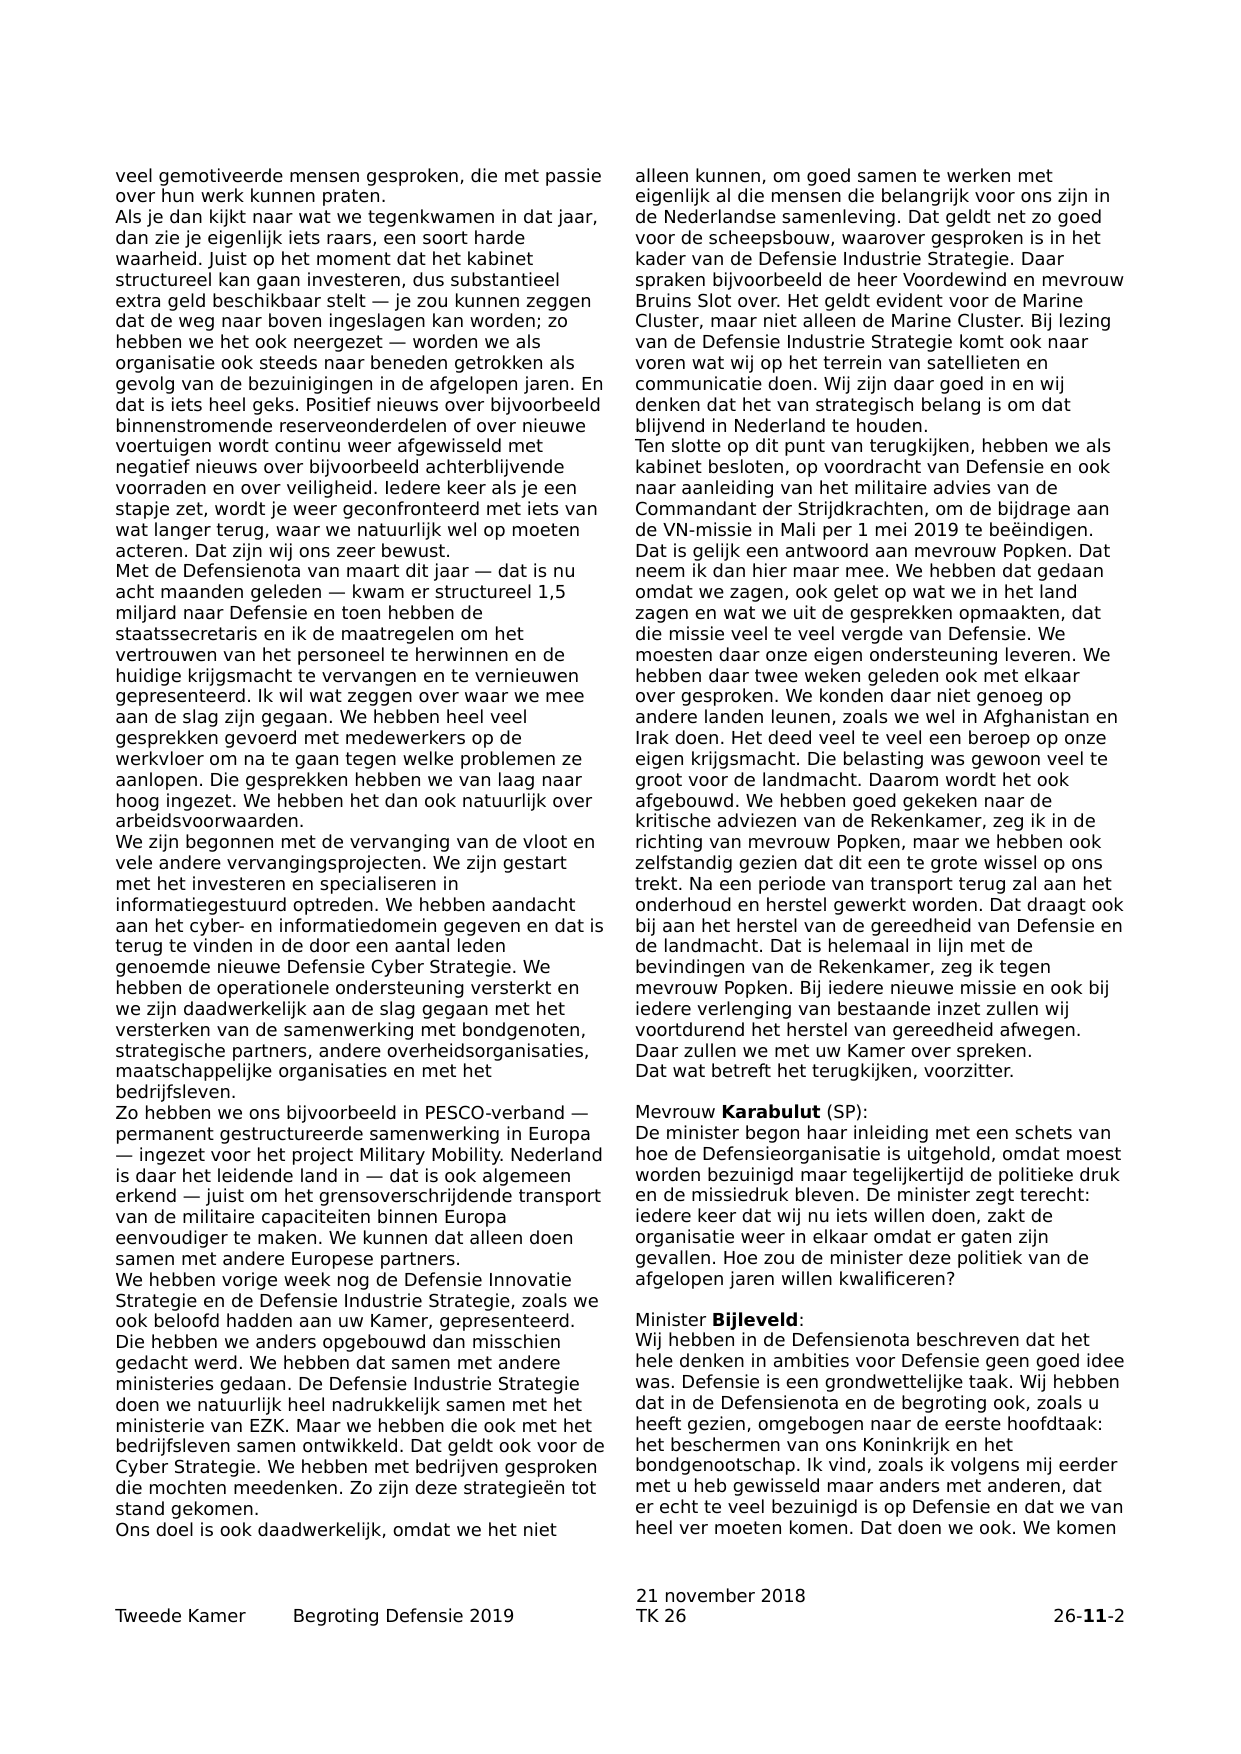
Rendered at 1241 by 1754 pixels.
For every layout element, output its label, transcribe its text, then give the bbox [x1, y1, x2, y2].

text Als je dan kijkt naar wat we tegenkwamen in dat jaar, dan zie je eigenlijk iets raars, een soort harde waarheid. Juist op het moment dat het kabinet structureel kan gaan investeren, dus substantieel extra geld beschikbaar stelt — je zou kunnen zeggen dat de weg naar boven ingeslagen kan worden; zo hebben we het ook neergezet — worden we als organisatie ook steeds naar beneden getrokken als gevolg van de bezuinigingen in de afgelopen jaren. En dat is iets heel geks. Positief nieuws over bijvoorbeeld binnenstromende reserveonderdelen of over nieuwe voertuigen wordt continu weer afgewisseld met negatief nieuws over bijvoorbeeld achterblijvende voorraden en over veiligheid. Iedere keer als je een stapje zet, wordt je weer geconfronteerd met iets van wat langer terug, waar we natuurlijk wel op moeten acteren. Dat zijn wij ons zeer bewust. [115, 207, 605, 561]
text Zo hebben we ons bijvoorbeeld in PESCO-verband — permanent gestructureerde samenwerking in Europa — ingezet voor het project Military Mobility. Nederland is daar het leidende land in — dat is ook algemeen erkend — juist om het grensoverschrijdende transport van de militaire capaciteiten binnen Europa eenvoudiger te maken. We kunnen dat alleen doen samen met andere Europese partners. [115, 1103, 605, 1269]
text We zijn begonnen met de vervanging van de vloot en vele andere vervangingsprojecten. We zijn gestart met het investeren en specialiseren in informatiegestuurd optreden. We hebben aandacht aan het cyber- en informatiedomein gegeven en dat is terug te vinden in de door een aantal leden genoemde nieuwe Defensie Cyber Strategie. We hebben de operationele ondersteuning versterkt en we zijn daadwerkelijk aan de slag gegaan met het versterken van de samenwerking met bondgenoten, strategische partners, andere overheidsorganisaties, maatschappelijke organisaties en met het bedrijfsleven. [115, 832, 605, 1103]
text Dat wat betreft het terugkijken, voorzitter. [635, 1061, 1125, 1082]
text Ons doel is ook daadwerkelijk, omdat we het niet [115, 1519, 605, 1540]
text alleen kunnen, om goed samen te werken met eigenlijk al die mensen die belangrijk voor ons zijn in de Nederlandse samenleving. Dat geldt net zo goed voor de scheepsbouw, waarover gesproken is in het kader van de Defensie Industrie Strategie. Daar spraken bijvoorbeeld de heer Voordewind en mevrouw Bruins Slot over. Het geldt evident voor de Marine Cluster, maar niet alleen de Marine Cluster. Bij lezing van de Defensie Industrie Strategie komt ook naar voren wat wij op het terrein van satellieten en communicatie doen. Wij zijn daar goed in en wij denken dat het van strategisch belang is om dat blijvend in Nederland te houden. [635, 165, 1125, 436]
text Mevrouw Karabulut (SP): [635, 1102, 1125, 1123]
text Ten slotte op dit punt van terugkijken, hebben we als kabinet besloten, op voordracht van Defensie en ook naar aanleiding van het militaire advies van de Commandant der Strijdkrachten, om de bijdrage aan de VN-missie in Mali per 1 mei 2019 te beëindigen. Dat is gelijk een antwoord aan mevrouw Popken. Dat neem ik dan hier maar mee. We hebben dat gedaan omdat we zagen, ook gelet op wat we in het land zagen en wat we uit de gesprekken opmaakten, dat die missie veel te veel vergde van Defensie. We moesten daar onze eigen ondersteuning leveren. We hebben daar twee weken geleden ook met elkaar over gesproken. We konden daar niet genoeg op andere landen leunen, zoals we wel in Afghanistan en Irak doen. Het deed veel te veel een beroep op onze eigen krijgsmacht. Die belasting was gewoon veel te groot voor de landmacht. Daarom wordt het ook afgebouwd. We hebben goed gekeken naar de kritische adviezen van de Rekenkamer, zeg ik in de richting van mevrouw Popken, maar we hebben ook zelfstandig gezien dat dit een te grote wissel op ons trekt. Na een periode van transport terug zal aan het onderhoud en herstel gewerkt worden. Dat draagt ook bij aan het herstel van de gereedheid van Defensie en de landmacht. Dat is helemaal in lijn met de bevindingen van de Rekenkamer, zeg ik tegen mevrouw Popken. Bij iedere nieuwe missie en ook bij iedere verlenging van bestaande inzet zullen wij voortdurend het herstel van gereedheid afwegen. Daar zullen we met uw Kamer over spreken. [635, 436, 1125, 1061]
text De minister begon haar inleiding met een schets van hoe de Defensieorganisatie is uitgehold, omdat moest worden bezuinigd maar tegelijkertijd de politieke druk en de missiedruk bleven. De minister zegt terecht: iedere keer dat wij nu iets willen doen, zakt de organisatie weer in elkaar omdat er gaten zijn gevallen. Hoe zou de minister deze politiek van de afgelopen jaren willen kwalificeren? [635, 1123, 1125, 1289]
text We hebben vorige week nog de Defensie Innovatie Strategie en de Defensie Industrie Strategie, zoals we ook beloofd hadden aan uw Kamer, gepresenteerd. Die hebben we anders opgebouwd dan misschien gedacht werd. We hebben dat samen met andere ministeries gedaan. De Defensie Industrie Strategie doen we natuurlijk heel nadrukkelijk samen met het ministerie van EZK. Maar we hebben die ook met het bedrijfsleven samen ontwikkeld. Dat geldt ook voor de Cyber Strategie. We hebben met bedrijven gesproken die mochten meedenken. Zo zijn deze strategieën tot stand gekomen. [115, 1269, 605, 1519]
text Met de Defensienota van maart dit jaar — dat is nu acht maanden geleden — kwam er structureel 1,5 miljard naar Defensie en toen hebben de staatssecretaris en ik de maatregelen om het vertrouwen van het personeel te herwinnen en de huidige krijgsmacht te vervangen en te vernieuwen gepresenteerd. Ik wil wat zeggen over waar we mee aan de slag zijn gegaan. We hebben heel veel gesprekken gevoerd met medewerkers op de werkvloer om na te gaan tegen welke problemen ze aanlopen. Die gesprekken hebben we van laag naar hoog ingezet. We hebben het dan ook natuurlijk over arbeidsvoorwaarden. [115, 561, 605, 832]
text veel gemotiveerde mensen gesproken, die met passie over hun werk kunnen praten. [115, 165, 605, 207]
text Wij hebben in de Defensienota beschreven dat het hele denken in ambities voor Defensie geen goed idee was. Defensie is een grondwettelijke taak. Wij hebben dat in de Defensienota en de begroting ook, zoals u heeft gezien, omgebogen naar de eerste hoofdtaak: het beschermen van ons Koninkrijk en het bondgenootschap. Ik vind, zoals ik volgens mij eerder met u heb gewisseld maar anders met anderen, dat er echt te veel bezuinigd is op Defensie en dat we van heel ver moeten komen. Dat doen we ook. We komen [635, 1330, 1125, 1538]
text Minister Bijleveld: [635, 1309, 1125, 1330]
